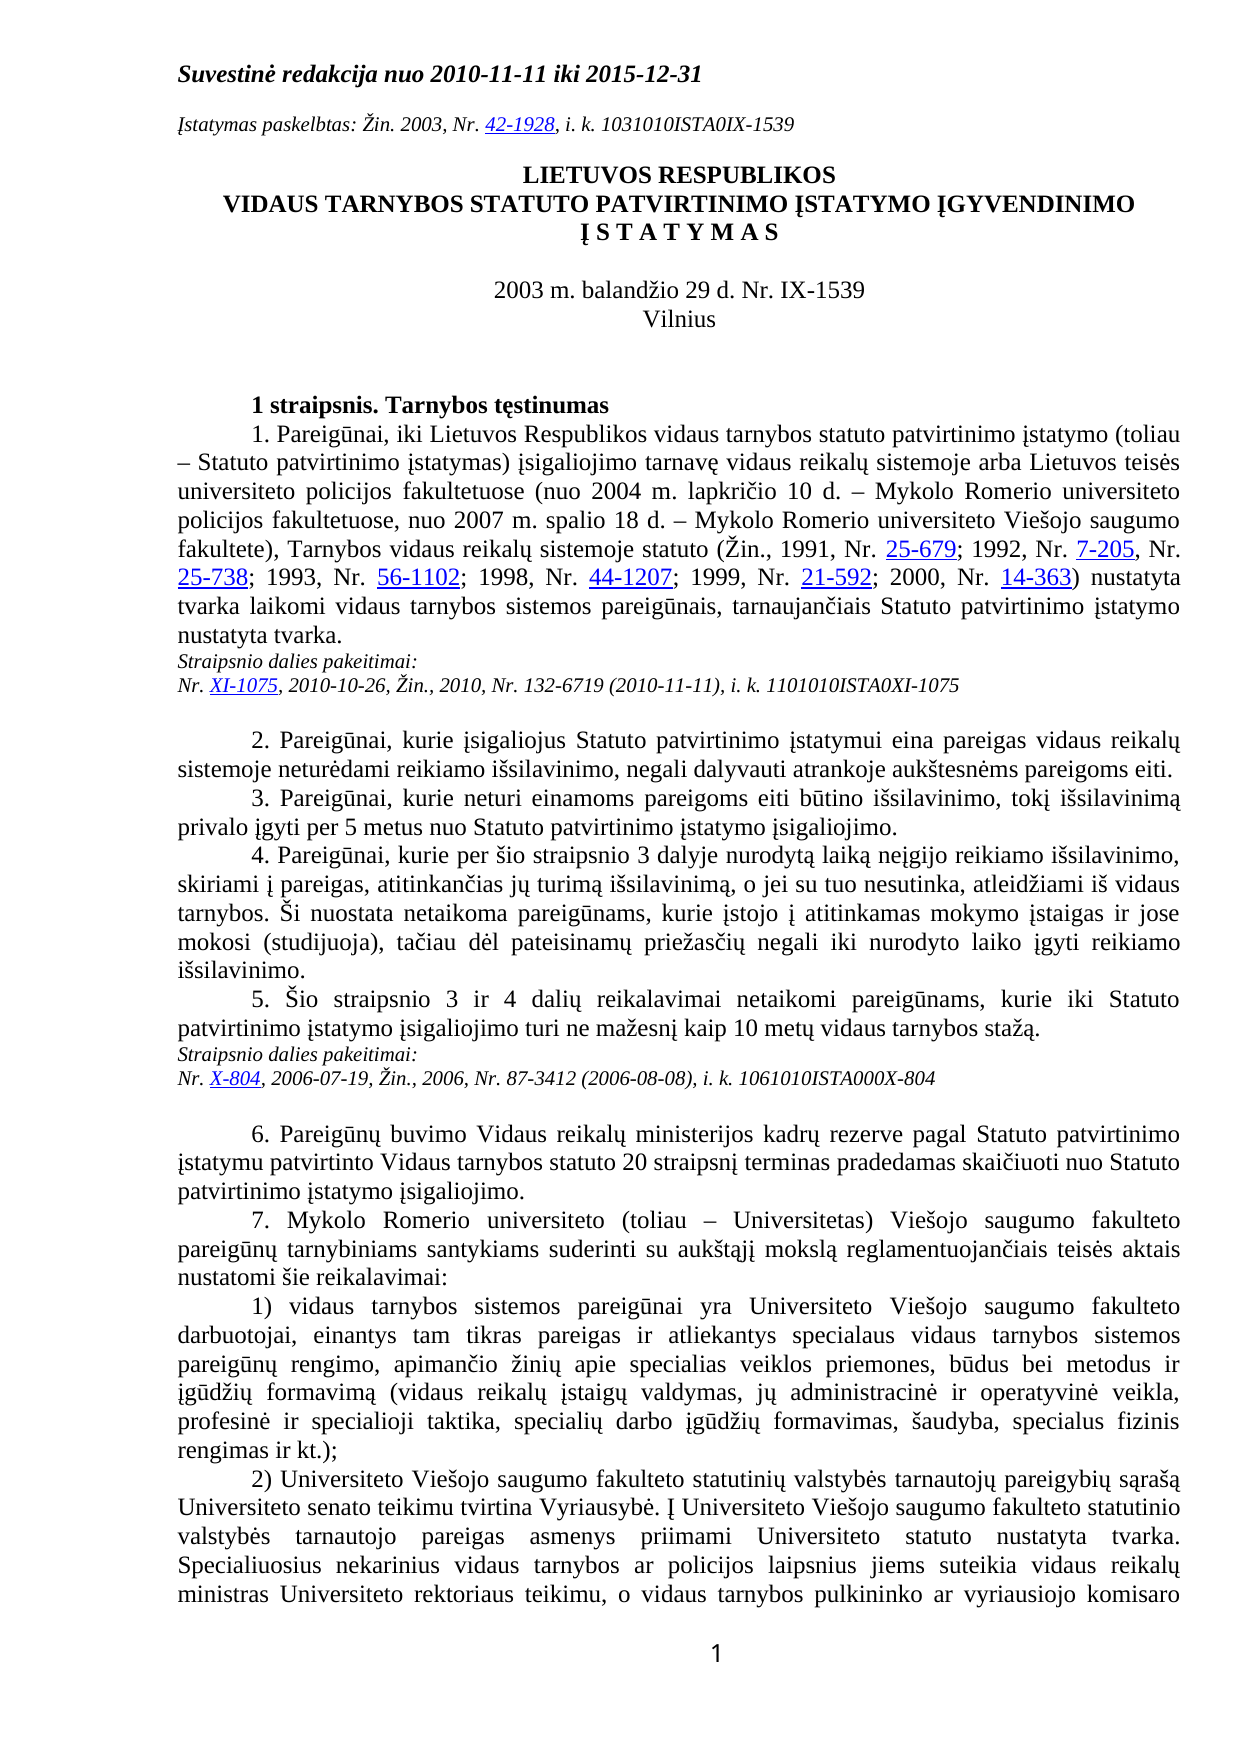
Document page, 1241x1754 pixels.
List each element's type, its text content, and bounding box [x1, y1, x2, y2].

text Įstatymas paskelbtas: Žin. 2003, Nr. 42-1928, i. k. 1031010ISTA0IX-1539 [177, 112, 1181, 136]
text 1 straipsnis. Tarnybos tęstinumas [177, 390, 1181, 419]
text Į S T A T Y M A S [177, 217, 1181, 246]
text 5. Šio straipsnio 3 ir 4 dalių reikalavimai netaikomi pareigūnams, kurie iki Statuto patvirtinimo įstatymo įsigaliojimo turi ne mažesnį kaip 10 metų vidaus tarnybos stažą. [177, 984, 1181, 1042]
text 3. Pareigūnai, kurie neturi einamoms pareigoms eiti būtino išsilavinimo, tokį išsilavinimą privalo įgyti per 5 metus nuo Statuto patvirtinimo įstatymo įsigaliojimo. [177, 783, 1181, 841]
text 4. Pareigūnai, kurie per šio straipsnio 3 dalyje nurodytą laiką neįgijo reikiamo išsilavinimo, skiriami į pareigas, atitinkančias jų turimą išsilavinimą, o jei su tuo nesutinka, atleidžiami iš vidaus tarnybos. Ši nuostata netaikoma pareigūnams, kurie įstojo į atitinkamas mokymo įstaigas ir jose mokosi (studijuoja), tačiau dėl pateisinamų priežasčių negali iki nurodyto laiko įgyti reikiamo išsilavinimo. [177, 841, 1181, 984]
text Straipsnio dalies pakeitimai: [177, 649, 1181, 673]
text Nr. X-804, 2006-07-19, Žin., 2006, Nr. 87-3412 (2006-08-08), i. k. 1061010ISTA000X-804 [177, 1066, 1181, 1090]
text 6. Pareigūnų buvimo Vidaus reikalų ministerijos kadrų rezerve pagal Statuto patvirtinimo įstatymu patvirtinto Vidaus tarnybos statuto 20 straipsnį terminas pradedamas skaičiuoti nuo Statuto patvirtinimo įstatymo įsigaliojimo. [177, 1119, 1181, 1205]
text 2. Pareigūnai, kurie įsigaliojus Statuto patvirtinimo įstatymui eina pareigas vidaus reikalų sistemoje neturėdami reikiamo išsilavinimo, negali dalyvauti atrankoje aukštesnėms pareigoms eiti. [177, 726, 1181, 783]
text 1) vidaus tarnybos sistemos pareigūnai yra Universiteto Viešojo saugumo fakulteto darbuotojai, einantys tam tikras pareigas ir atliekantys specialaus vidaus tarnybos sistemos pareigūnų rengimo, apimančio žinių apie specialias veiklos priemones, būdus bei metodus ir įgūdžių formavimą (vidaus reikalų įstaigų valdymas, jų administracinė ir operatyvinė veikla, profesinė ir specialioji taktika, specialių darbo įgūdžių formavimas, šaudyba, specialus fizinis rengimas ir kt.); [177, 1291, 1181, 1464]
text Suvestinė redakcija nuo 2010-11-11 iki 2015-12-31 [177, 59, 1181, 88]
text 1. Pareigūnai, iki Lietuvos Respublikos vidaus tarnybos statuto patvirtinimo įstatymo (toliau – Statuto patvirtinimo įstatymas) įsigaliojimo tarnavę vidaus reikalų sistemoje arba Lietuvos teisės universiteto policijos fakultetuose (nuo 2004 m. lapkričio 10 d. – Mykolo Romerio universiteto policijos fakultetuose, nuo 2007 m. spalio 18 d. – Mykolo Romerio universiteto Viešojo saugumo fakultete), Tarnybos vidaus reikalų sistemoje statuto (Žin., 1991, Nr. 25-679; 1992, Nr. 7-205, Nr. 25-738; 1993, Nr. 56-1102; 1998, Nr. 44-1207; 1999, Nr. 21-592; 2000, Nr. 14-363) nustatyta tvarka laikomi vidaus tarnybos sistemos pareigūnais, tarnaujančiais Statuto patvirtinimo įstatymo nustatyta tvarka. [177, 419, 1181, 649]
text 2003 m. balandžio 29 d. Nr. IX-1539 [177, 275, 1181, 304]
text Vilnius [177, 304, 1181, 332]
text Straipsnio dalies pakeitimai: [177, 1042, 1181, 1066]
text VIDAUS TARNYBOS STATUTO PATVIRTINIMO ĮSTATYMO ĮGYVENDINIMO [177, 189, 1181, 217]
text 2) Universiteto Viešojo saugumo fakulteto statutinių valstybės tarnautojų pareigybių sąrašą Universiteto senato teikimu tvirtina Vyriausybė. Į Universiteto Viešojo saugumo fakulteto statutinio valstybės tarnautojo pareigas asmenys priimami Universiteto statuto nustatyta tvarka. Specialiuosius nekarinius vidaus tarnybos ar policijos laipsnius jiems suteikia vidaus reikalų ministras Universiteto rektoriaus teikimu, o vidaus tarnybos pulkininko ar vyriausiojo komisaro [177, 1464, 1181, 1607]
text 7. Mykolo Romerio universiteto (toliau – Universitetas) Viešojo saugumo fakulteto pareigūnų tarnybiniams santykiams suderinti su aukštąjį mokslą reglamentuojančiais teisės aktais nustatomi šie reikalavimai: [177, 1205, 1181, 1291]
text LIETUVOS RESPUBLIKOS [177, 160, 1181, 189]
text Nr. XI-1075, 2010-10-26, Žin., 2010, Nr. 132-6719 (2010-11-11), i. k. 1101010ISTA0XI-1075 [177, 673, 1181, 697]
